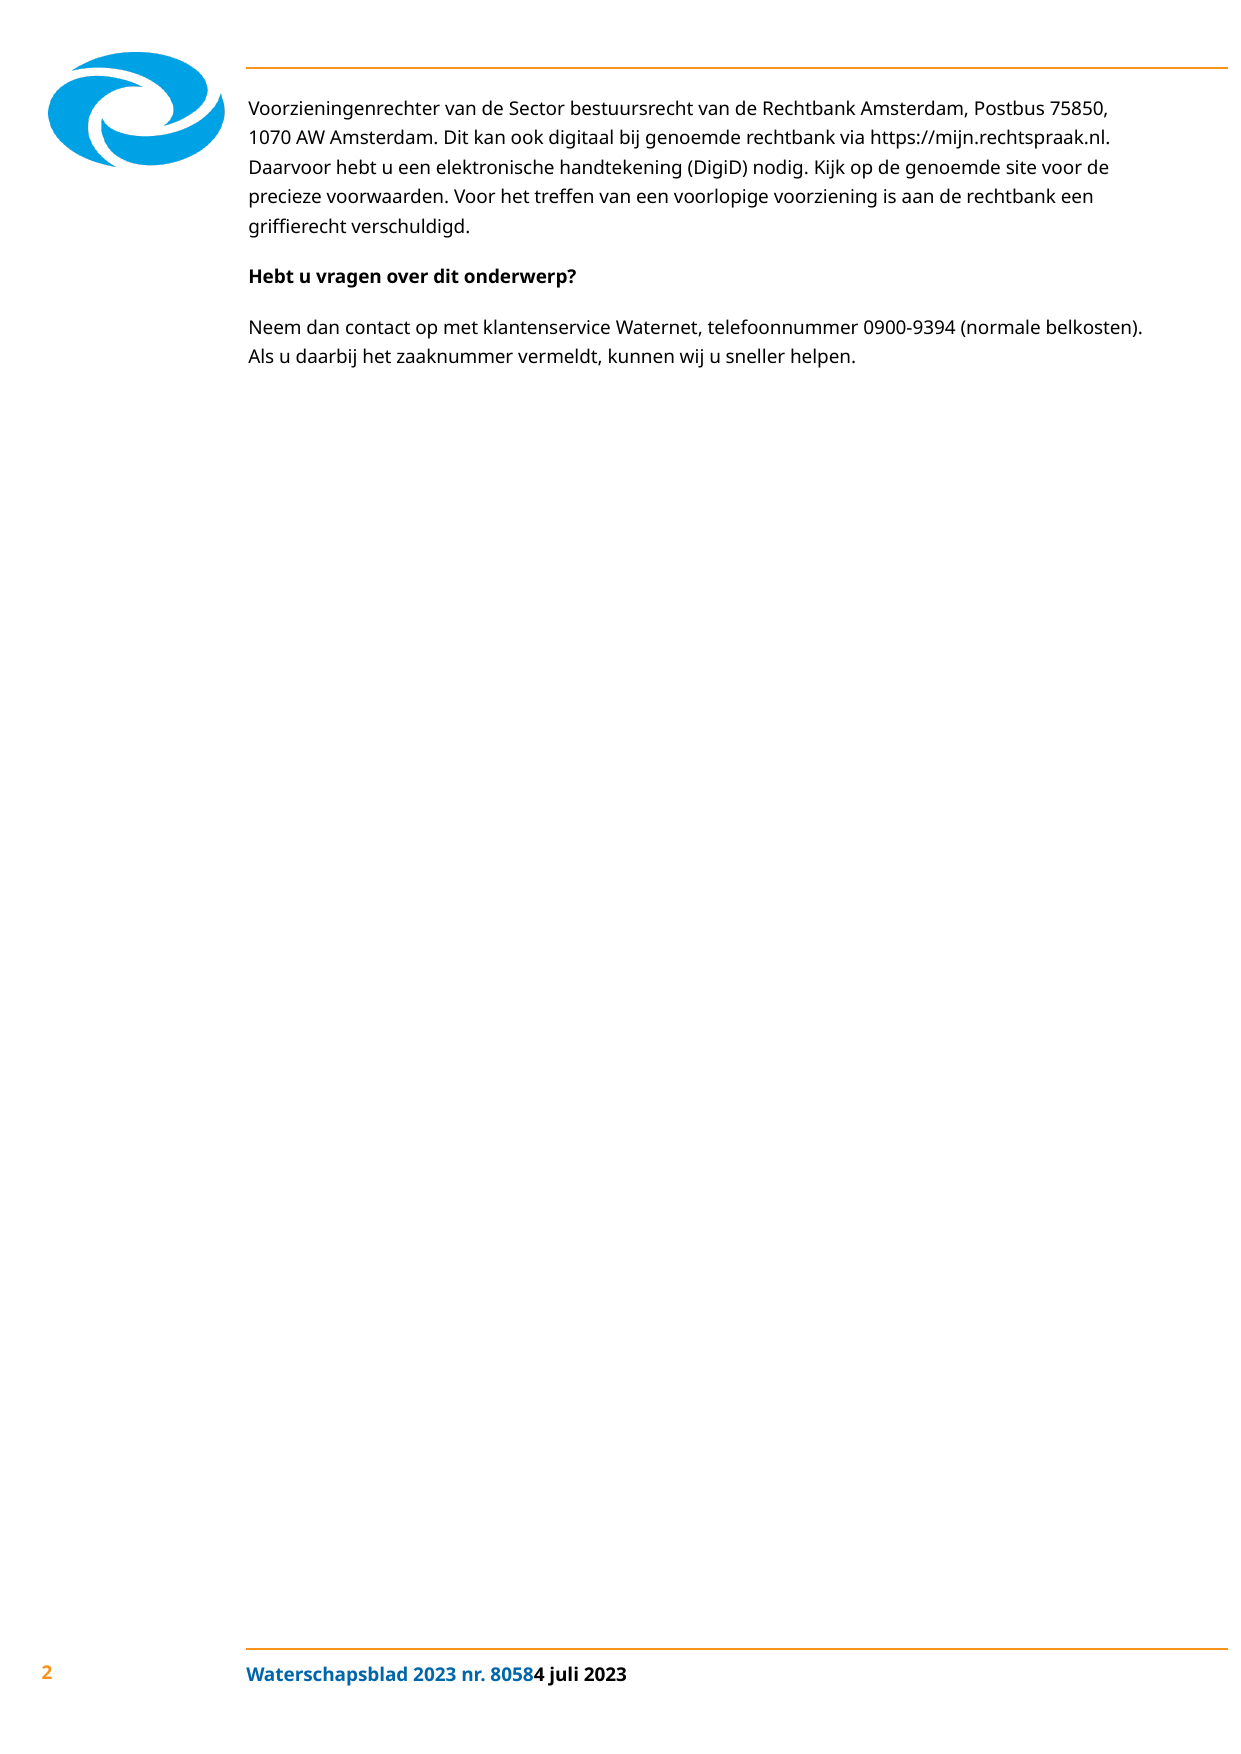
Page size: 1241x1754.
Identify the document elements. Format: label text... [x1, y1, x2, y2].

text Hebt u vragen over dit onderwerp? [248, 263, 1152, 289]
text Neem dan contact op met klantenservice Waternet, telefoonnummer 0900-9394 (normale belkosten). Als u daarbij het zaaknummer vermeldt, kunnen wij u sneller helpen. [248, 314, 1152, 369]
text Voorzieningenrechter van de Sector bestuursrecht van de Rechtbank Amsterdam, Postbus 75850, 1070 AW Amsterdam. Dit kan ook digitaal bij genoemde rechtbank via https://mijn.rechtspraak.nl. Daarvoor hebt u een elektronische handtekening (DigiD) nodig. Kijk op de genoemde site voor de precieze voorwaarden. Voor het treffen van een voorlopige voorziening is aan de rechtbank een griffierecht verschuldigd. [248, 95, 1152, 239]
picture [41, 47, 231, 172]
